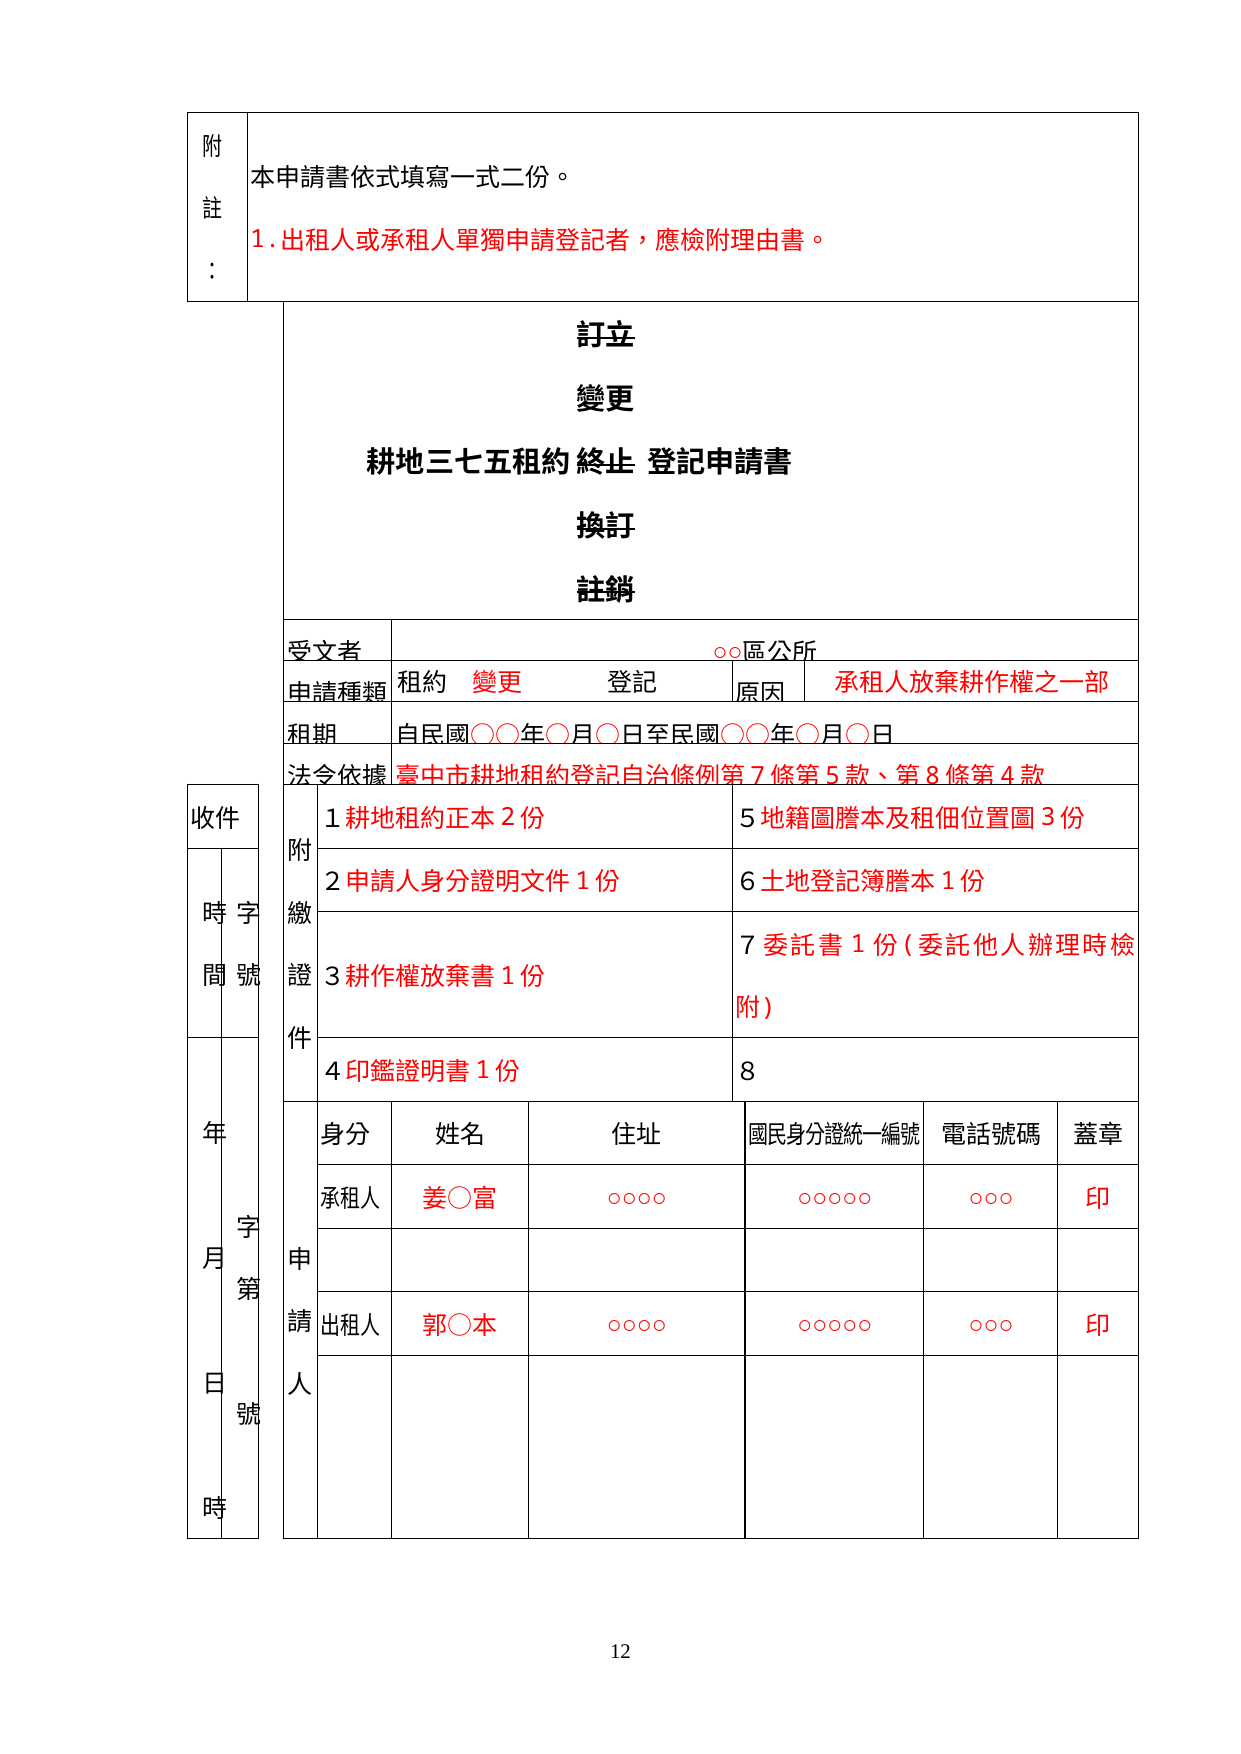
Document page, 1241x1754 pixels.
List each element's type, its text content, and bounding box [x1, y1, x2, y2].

table_cell [259, 1228, 283, 1291]
table_cell [529, 1229, 744, 1291]
table_cell [188, 364, 259, 428]
table_cell 受文者 [284, 620, 391, 660]
table_cell 附註： [188, 113, 247, 301]
table_cell [746, 1229, 923, 1291]
table_cell [924, 1229, 1057, 1291]
table_cell ○○○○ [529, 1165, 744, 1228]
table_cell ３耕作權放棄書1份 [318, 912, 732, 1037]
table_cell 印 [1058, 1165, 1138, 1228]
table_cell 註銷 [574, 555, 644, 618]
table_cell 蓋章 [1058, 1102, 1138, 1164]
table_cell 換訂 [574, 491, 644, 555]
table_cell 耕地三七五租約 [284, 302, 573, 618]
table_cell [259, 1291, 283, 1355]
table_cell 原因 [733, 661, 804, 701]
table_cell [188, 302, 259, 364]
table_cell [259, 784, 283, 847]
table_cell [668, 661, 732, 701]
table_cell [259, 1037, 283, 1101]
table_cell 申請人 [284, 1102, 317, 1538]
table_cell 臺中市耕地租約登記自治條例第7條第5款、第8條第4款 [392, 744, 1138, 784]
table_cell [188, 428, 259, 491]
table_cell [318, 1229, 391, 1291]
table_cell １耕地租約正本2份 [318, 785, 732, 847]
table_cell 姓名 [392, 1102, 528, 1164]
table_cell [259, 1164, 283, 1228]
table_cell 印 [1058, 1292, 1138, 1355]
table_cell [1058, 1229, 1138, 1291]
table_cell [259, 619, 283, 660]
table_cell 國民身分證統一編號 [746, 1102, 923, 1164]
table_cell ○○○○○ [746, 1292, 923, 1355]
table_cell 字第 號 [222, 1038, 258, 1538]
table_cell 承租人 [318, 1165, 391, 1228]
table_cell ○○區公所 [392, 620, 1138, 660]
table_cell [259, 701, 283, 742]
table_cell [528, 661, 598, 701]
table_cell 登記 [598, 661, 667, 701]
table_cell [318, 1356, 391, 1538]
table_cell [188, 743, 259, 784]
table_cell ○○○ [924, 1165, 1057, 1228]
table_cell [259, 848, 283, 911]
table_cell 姜○富 [392, 1165, 528, 1228]
table_cell 附繳證件 [284, 785, 317, 1101]
table_cell 郭○本 [392, 1292, 528, 1355]
table_cell [259, 743, 283, 784]
table_cell 年 月 日 時 [188, 1038, 221, 1538]
table_cell ５地籍圖謄本及租佃位置圖3份 [733, 785, 1138, 847]
table_cell 自民國○○年○月○日至民國○○年○月○日 [392, 702, 1138, 742]
table_cell 終止 [574, 428, 644, 491]
table_cell [392, 1356, 528, 1538]
table_cell 住址 [529, 1102, 744, 1164]
table_cell [188, 701, 259, 742]
table_cell 出租人 [318, 1292, 391, 1355]
table_cell [259, 364, 283, 428]
table_cell ○○○○○ [746, 1165, 923, 1228]
table_cell ８ [733, 1038, 1138, 1101]
table_cell [1058, 1356, 1138, 1538]
table_cell [259, 555, 283, 618]
table_cell [259, 1101, 283, 1164]
table_cell 時間 [188, 849, 221, 1037]
table_cell 變更 [574, 364, 644, 428]
table_cell [188, 619, 259, 660]
table_cell 電話號碼 [924, 1102, 1057, 1164]
table_cell 租期 [284, 702, 391, 742]
table_cell 身分 [318, 1102, 391, 1164]
table_cell [392, 1229, 528, 1291]
table_cell [259, 302, 283, 364]
table_cell [529, 1356, 744, 1538]
table_cell [188, 491, 259, 555]
table_cell [259, 428, 283, 491]
table_cell 本申請書依式填寫一式二份。 1.出租人或承租人單獨申請登記者，應檢附理由書。 [248, 113, 1138, 301]
table_cell [259, 491, 283, 555]
table_cell 收件 [188, 785, 258, 847]
table_cell [259, 1355, 283, 1538]
table_cell 法令依據 [284, 744, 391, 784]
table_cell 租約 變更 [392, 661, 528, 701]
table_cell ２申請人身分證明文件1份 [318, 849, 732, 911]
table_cell [259, 660, 283, 701]
table_cell 登記申請書 [644, 302, 1138, 618]
table_cell ６土地登記簿謄本1份 [733, 849, 1138, 911]
table_cell 申請種類 [284, 661, 391, 701]
table_cell 承租人放棄耕作權之一部 [805, 661, 1138, 701]
table_cell ○○○ [924, 1292, 1057, 1355]
table_cell [924, 1356, 1057, 1538]
table_cell [259, 911, 283, 1037]
table_cell [188, 555, 259, 618]
table_cell 字號 [222, 849, 258, 1037]
table_cell 訂立 [574, 302, 644, 364]
table_cell [746, 1356, 923, 1538]
table_cell ４印鑑證明書1份 [318, 1038, 732, 1101]
table_cell ７委託書1份(委託他人辦理時檢附) [733, 912, 1138, 1037]
table_cell [188, 660, 259, 701]
table_cell ○○○○ [529, 1292, 744, 1355]
